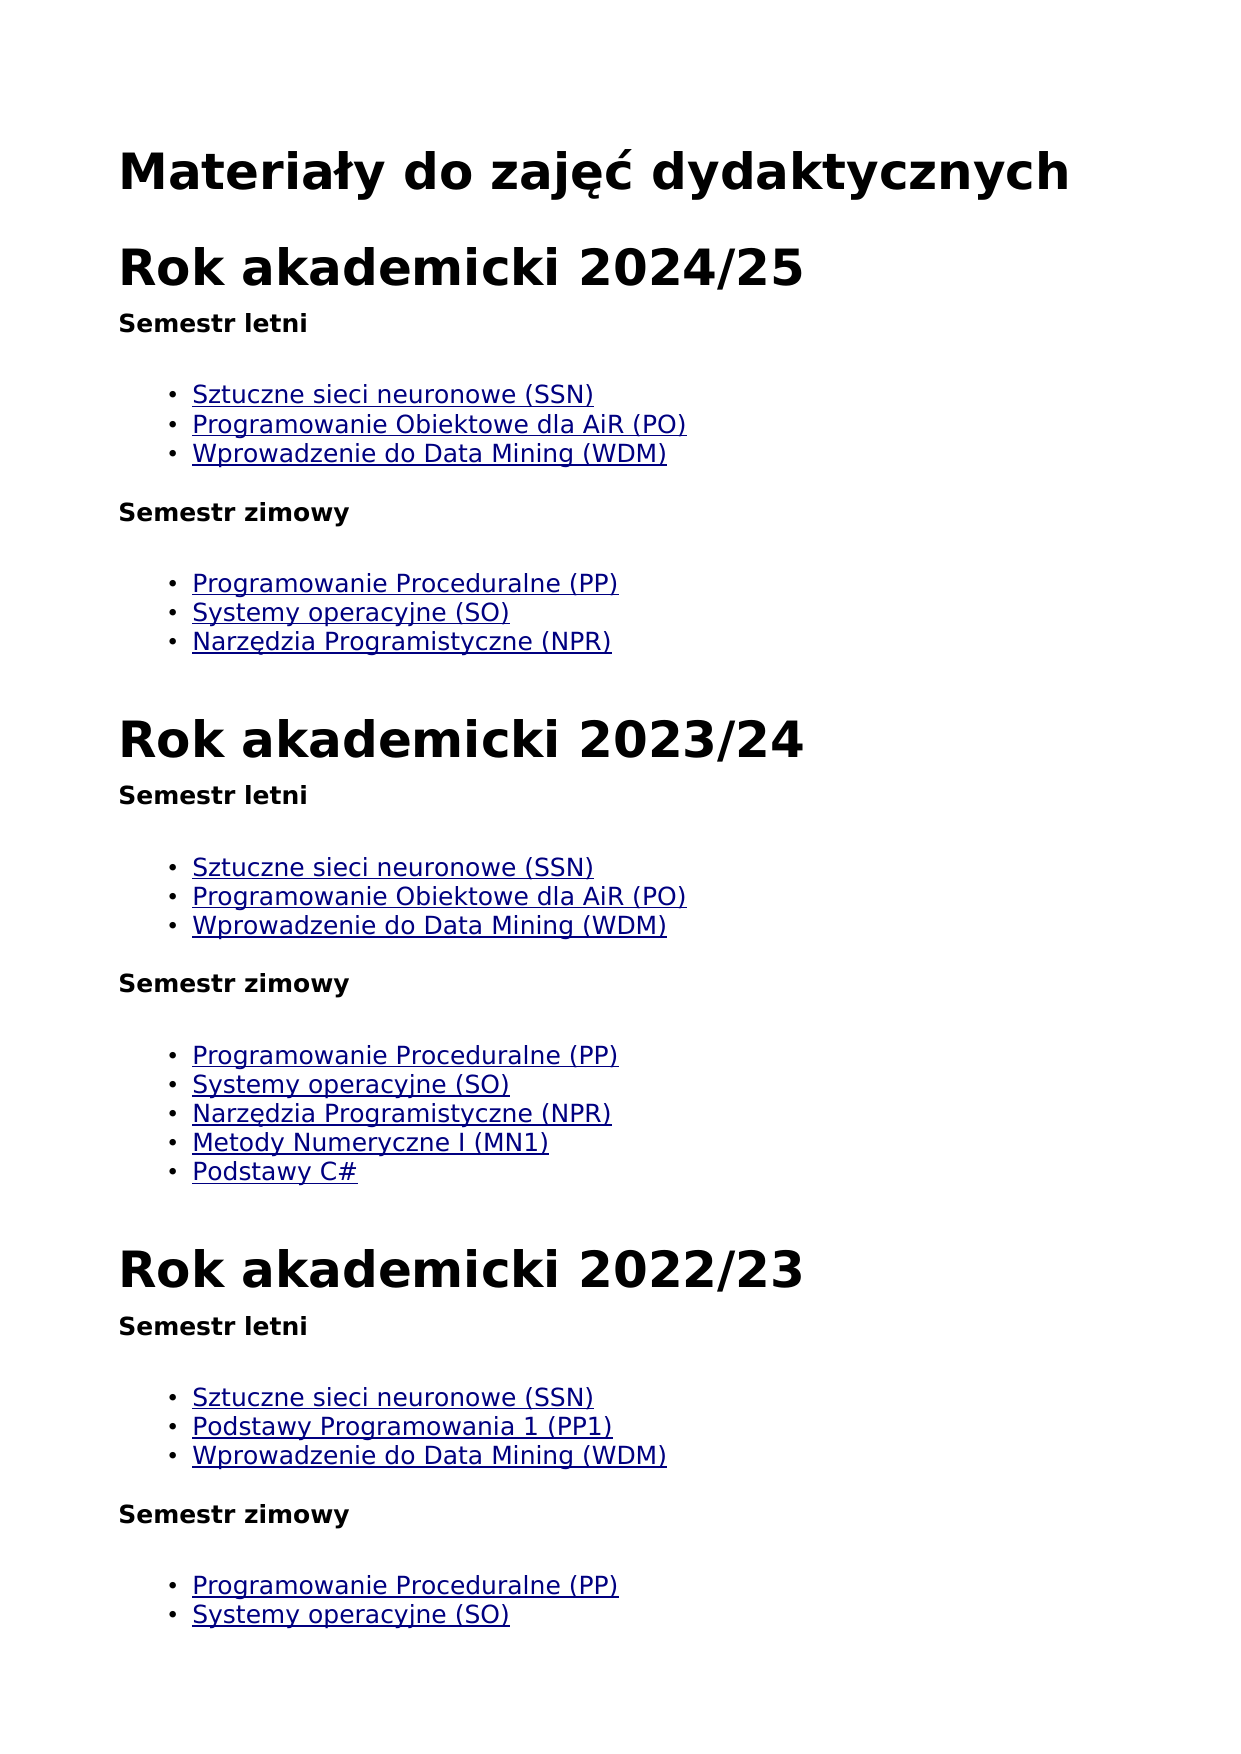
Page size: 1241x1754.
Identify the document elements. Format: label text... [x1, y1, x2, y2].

list Wprowadzenie do Data Mining (WDM) [177, 1441, 1122, 1471]
list Wprowadzenie do Data Mining (WDM) [177, 439, 1122, 468]
list Narzędzia Programistyczne (NPR) [177, 627, 1122, 656]
list Metody Numeryczne I (MN1) [177, 1128, 1122, 1157]
list Programowanie Obiektowe dla AiR (PO) [177, 410, 1122, 439]
list Programowanie Obiektowe dla AiR (PO) [177, 882, 1122, 911]
subtitle Rok akademicki 2024/25 [118, 239, 1122, 297]
subtitle Rok akademicki 2023/24 [118, 711, 1122, 769]
list Sztuczne sieci neuronowe (SSN) [177, 1383, 1122, 1412]
text Semestr letni [118, 309, 1122, 339]
subtitle Materiały do zajęć dydaktycznych [118, 143, 1122, 201]
text Semestr zimowy [118, 1500, 1122, 1529]
list Narzędzia Programistyczne (NPR) [177, 1099, 1122, 1128]
list Programowanie Proceduralne (PP) [177, 1571, 1122, 1600]
list Systemy operacyjne (SO) [177, 1600, 1122, 1629]
list Podstawy C# [177, 1157, 1122, 1187]
text Semestr letni [118, 1312, 1122, 1341]
list Sztuczne sieci neuronowe (SSN) [177, 381, 1122, 410]
list Systemy operacyjne (SO) [177, 598, 1122, 627]
text Semestr letni [118, 782, 1122, 811]
text Semestr zimowy [118, 970, 1122, 999]
list Programowanie Proceduralne (PP) [177, 569, 1122, 598]
list Systemy operacyjne (SO) [177, 1070, 1122, 1099]
subtitle Rok akademicki 2022/23 [118, 1241, 1122, 1299]
list Wprowadzenie do Data Mining (WDM) [177, 911, 1122, 940]
list Programowanie Proceduralne (PP) [177, 1041, 1122, 1070]
list Sztuczne sieci neuronowe (SSN) [177, 853, 1122, 882]
list Podstawy Programowania 1 (PP1) [177, 1412, 1122, 1441]
text Semestr zimowy [118, 498, 1122, 527]
